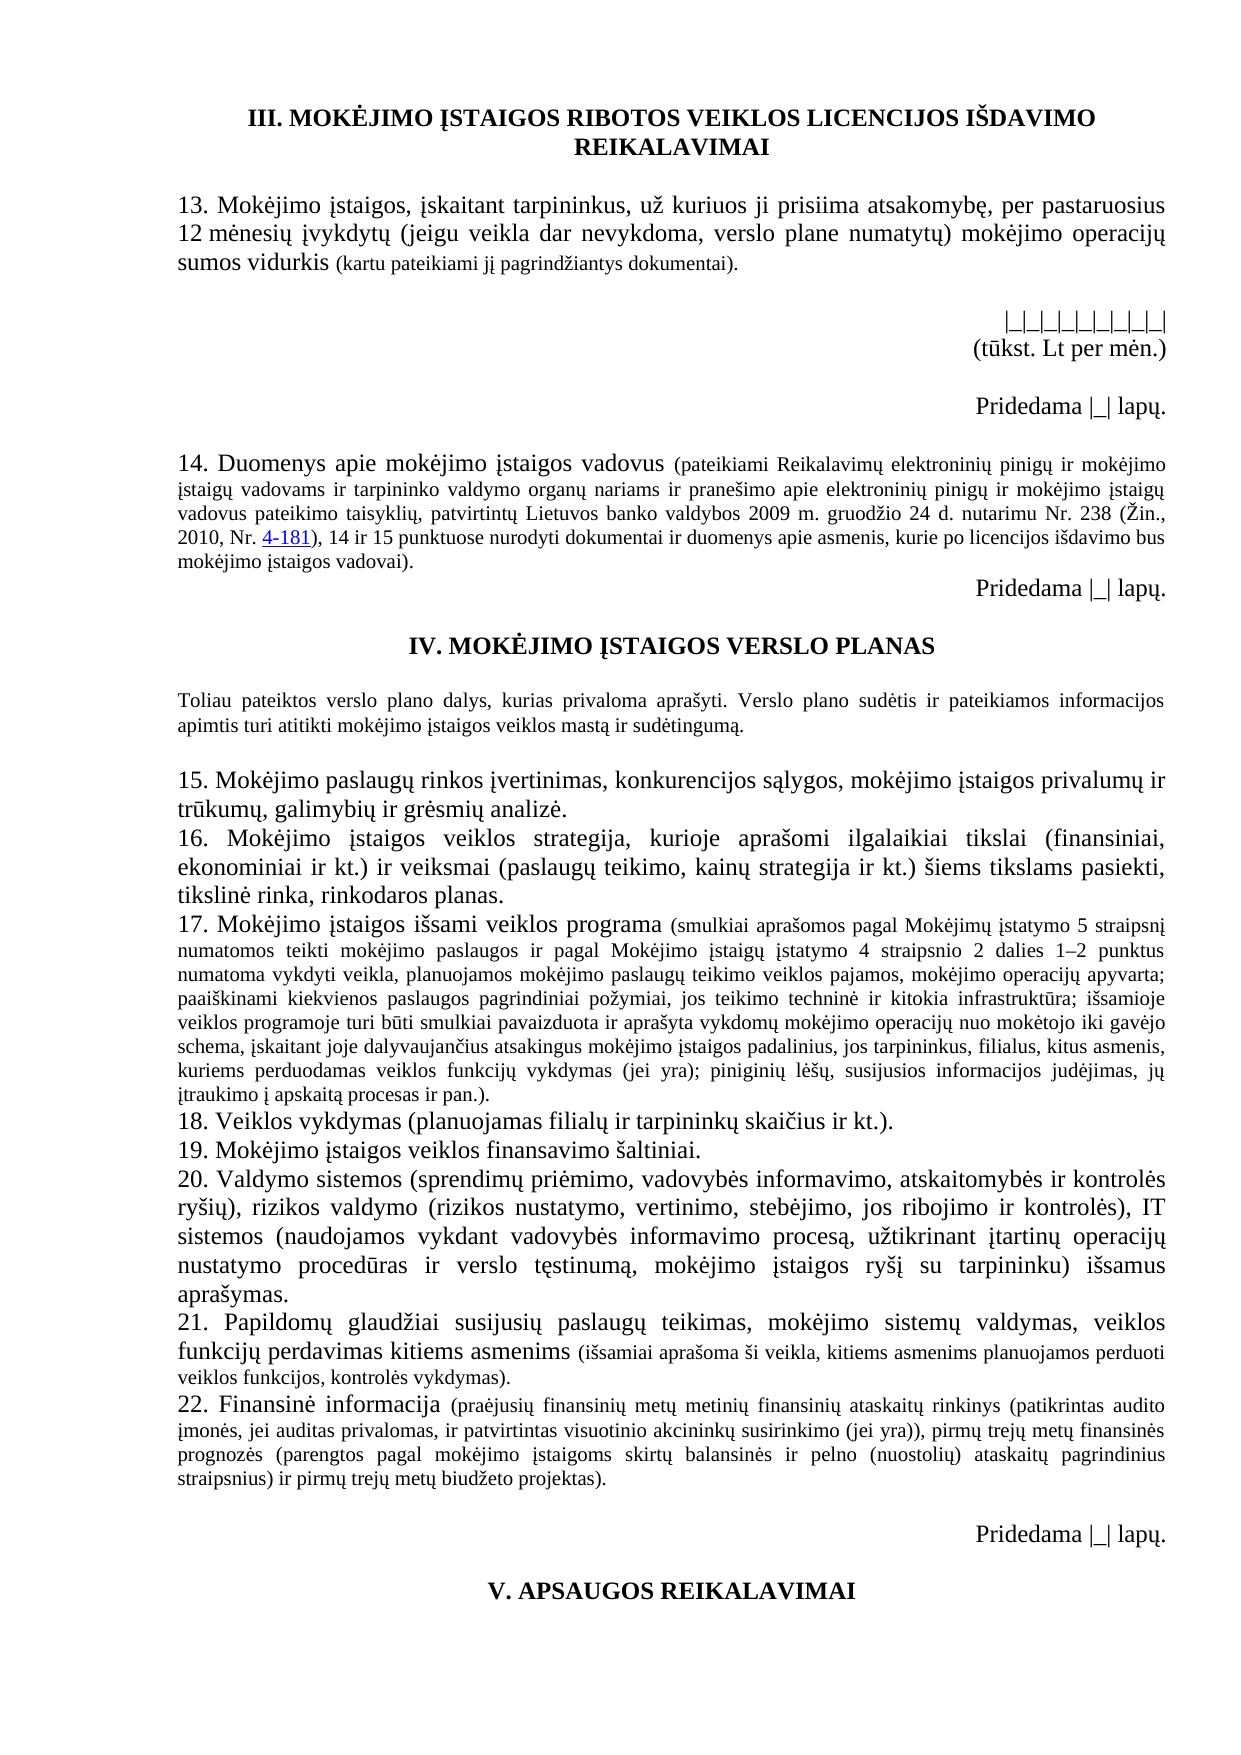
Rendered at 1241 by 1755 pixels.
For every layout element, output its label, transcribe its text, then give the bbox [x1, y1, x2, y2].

text 20. Valdymo sistemos (sprendimų priėmimo, vadovybės informavimo, atskaitomybės ir kontrolės ryšių), rizikos valdymo (rizikos nustatymo, vertinimo, stebėjimo, jos ribojimo ir kontrolės), IT sistemos (naudojamos vykdant vadovybės informavimo procesą, užtikrinant įtartinų operacijų nustatymo procedūras ir verslo tęstinumą, mokėjimo įstaigos ryšį su tarpininku) išsamus aprašymas. [177, 1164, 1166, 1307]
text IV. MOKĖJIMO ĮSTAIGOS VERSLO PLANAS [177, 631, 1166, 660]
text 18. Veiklos vykdymas (planuojamas filialų ir tarpininkų skaičius ir kt.). [177, 1106, 1166, 1135]
text 16. Mokėjimo įstaigos veiklos strategija, kurioje aprašomi ilgalaikiai tikslai (finansiniai, ekonominiai ir kt.) ir veiksmai (paslaugų teikimo, kainų strategija ir kt.) šiems tikslams pasiekti, tikslinė rinka, rinkodaros planas. [177, 823, 1166, 909]
text |_|_|_|_|_|_|_|_|_| [177, 305, 1166, 333]
text 14. Duomenys apie mokėjimo įstaigos vadovus (pateikiami Reikalavimų elektroninių pinigų ir mokėjimo įstaigų vadovams ir tarpininko valdymo organų nariams ir pranešimo apie elektroninių pinigų ir mokėjimo įstaigų vadovus pateikimo taisyklių, patvirtintų Lietuvos banko valdybos 2009 m. gruodžio 24 d. nutarimu Nr. 238 (Žin., 2010, Nr. 4-181), 14 ir 15 punktuose nurodyti dokumentai ir duomenys apie asmenis, kurie po licencijos išdavimo bus mokėjimo įstaigos vadovai). [177, 448, 1166, 573]
text Pridedama |_| lapų. [177, 391, 1166, 420]
text V. APSAUGOS REIKALAVIMAI [177, 1576, 1166, 1605]
text 13. Mokėjimo įstaigos, įskaitant tarpininkus, už kuriuos ji prisiima atsakomybę, per pastaruosius 12 mėnesių įvykdytų (jeigu veikla dar nevykdoma, verslo plane numatytų) mokėjimo operacijų sumos vidurkis (kartu pateikiami jį pagrindžiantys dokumentai). [177, 190, 1166, 276]
text Pridedama |_| lapų. [177, 573, 1166, 602]
text (tūkst. Lt per mėn.) [177, 333, 1166, 362]
text 17. Mokėjimo įstaigos išsami veiklos programa (smulkiai aprašomos pagal Mokėjimų įstatymo 5 straipsnį numatomos teikti mokėjimo paslaugos ir pagal Mokėjimo įstaigų įstatymo 4 straipsnio 2 dalies 1–2 punktus numatoma vykdyti veikla, planuojamos mokėjimo paslaugų teikimo veiklos pajamos, mokėjimo operacijų apyvarta; paaiškinami kiekvienos paslaugos pagrindiniai požymiai, jos teikimo techninė ir kitokia infrastruktūra; išsamioje veiklos programoje turi būti smulkiai pavaizduota ir aprašyta vykdomų mokėjimo operacijų nuo mokėtojo iki gavėjo schema, įskaitant joje dalyvaujančius atsakingus mokėjimo įstaigos padalinius, jos tarpininkus, filialus, kitus asmenis, kuriems perduodamas veiklos funkcijų vykdymas (jei yra); piniginių lėšų, susijusios informacijos judėjimas, jų įtraukimo į apskaitą procesas ir pan.). [177, 909, 1166, 1106]
text Pridedama |_| lapų. [177, 1519, 1166, 1547]
text 22. Finansinė informacija (praėjusių finansinių metų metinių finansinių ataskaitų rinkinys (patikrintas audito įmonės, jei auditas privalomas, ir patvirtintas visuotinio akcininkų susirinkimo (jei yra)), pirmų trejų metų finansinės prognozės (parengtos pagal mokėjimo įstaigoms skirtų balansinės ir pelno (nuostolių) ataskaitų pagrindinius straipsnius) ir pirmų trejų metų biudžeto projektas). [177, 1389, 1166, 1490]
text 15. Mokėjimo paslaugų rinkos įvertinimas, konkurencijos sąlygos, mokėjimo įstaigos privalumų ir trūkumų, galimybių ir grėsmių analizė. [177, 765, 1166, 823]
text Toliau pateiktos verslo plano dalys, kurias privaloma aprašyti. Verslo plano sudėtis ir pateikiamos informacijos apimtis turi atitikti mokėjimo įstaigos veiklos mastą ir sudėtingumą. [177, 688, 1166, 737]
text 21. Papildomų glaudžiai susijusių paslaugų teikimas, mokėjimo sistemų valdymas, veiklos funkcijų perdavimas kitiems asmenims (išsamiai aprašoma ši veikla, kitiems asmenims planuojamos perduoti veiklos funkcijos, kontrolės vykdymas). [177, 1307, 1166, 1389]
text III. MOKĖJIMO ĮSTAIGOS RIBOTOS VEIKLOS LICENCIJOS IŠDAVIMO REIKALAVIMAI [177, 103, 1166, 161]
text 19. Mokėjimo įstaigos veiklos finansavimo šaltiniai. [177, 1135, 1166, 1164]
